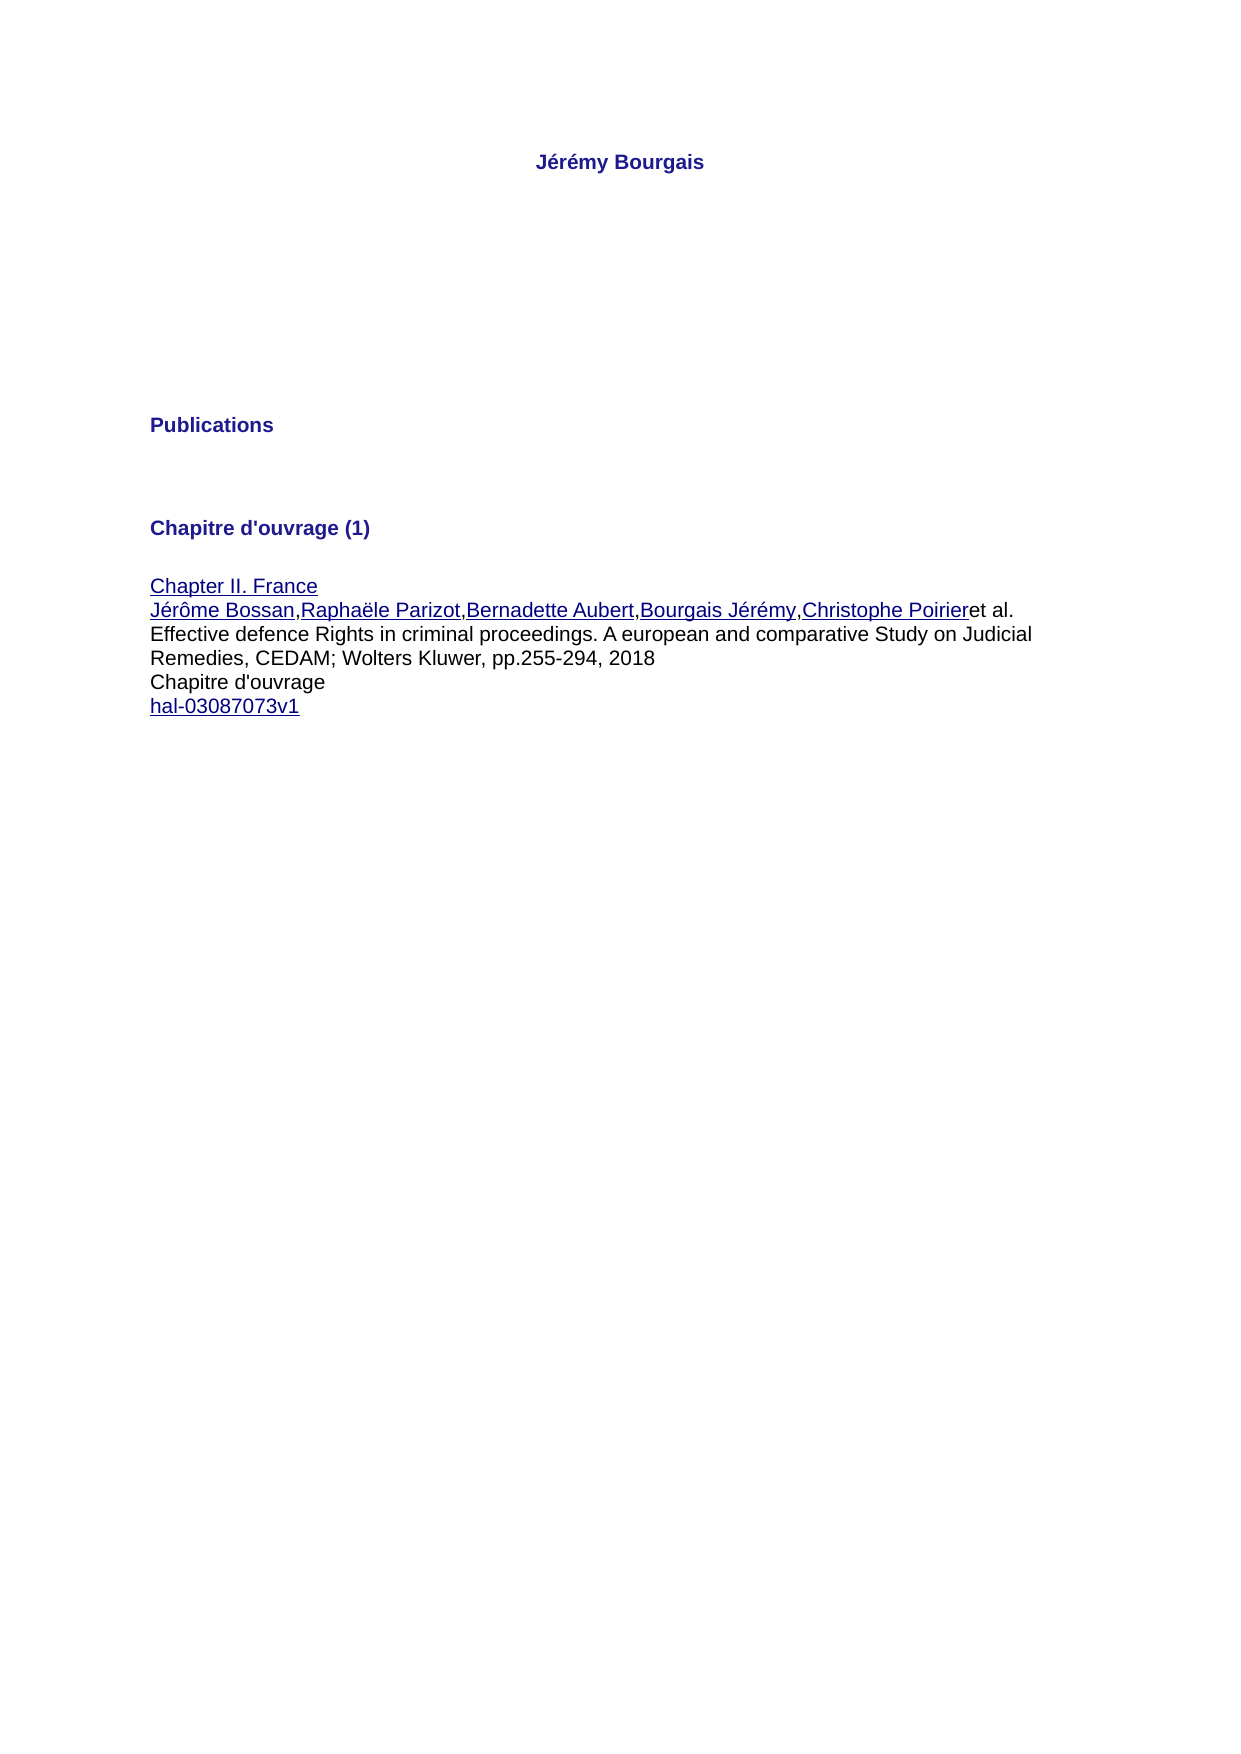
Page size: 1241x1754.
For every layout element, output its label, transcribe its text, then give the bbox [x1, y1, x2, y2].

table_header Chapter II. France Jérôme Bossan,Raphaële Parizot,Bernadette Aubert,Bourgais Jérémy,Christophe Poirieret al. Effective defence Rights in criminal proceedings. A european and comparative Study on Judicial Remedies, CEDAM; Wolters Kluwer, pp.255-294, 2018 Chapitre d'ouvrage hal-03087073v1 [150, 574, 1090, 718]
subtitle Chapitre d'ouvrage (1) [150, 516, 1090, 539]
subtitle Jérémy Bourgais [150, 150, 1090, 174]
subtitle Publications [150, 412, 1090, 436]
